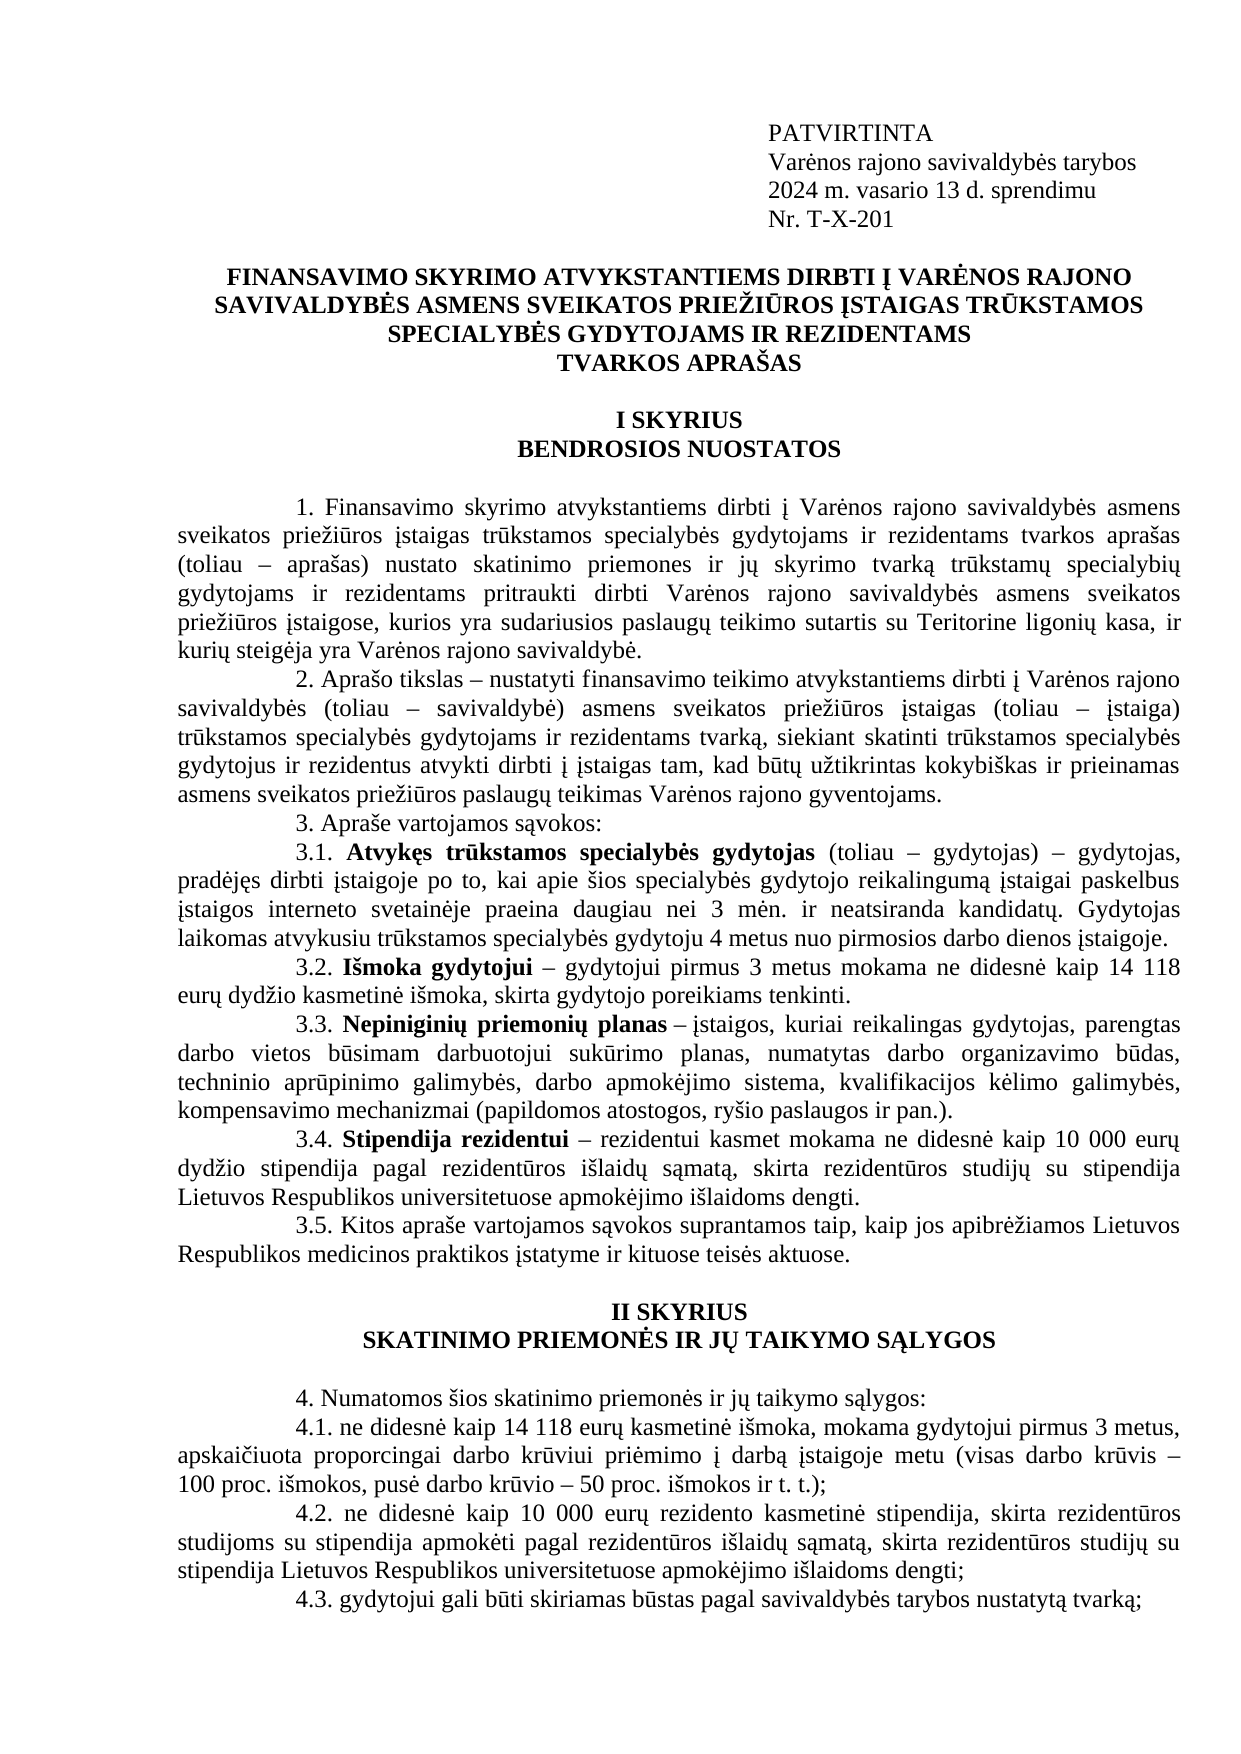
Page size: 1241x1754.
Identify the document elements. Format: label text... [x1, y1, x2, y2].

text TVARKOS APRAŠAS [177, 348, 1181, 377]
text 3.2. Išmoka gydytojui – gydytojui pirmus 3 metus mokama ne didesnė kaip 14 118 eurų dydžio kasmetinė išmoka, skirta gydytojo poreikiams tenkinti. [177, 952, 1181, 1009]
text 2024 m. vasario 13 d. sprendimu [177, 176, 1181, 204]
text 3.4. Stipendija rezidentui – rezidentui kasmet mokama ne didesnė kaip 10 000 eurų dydžio stipendija pagal rezidentūros išlaidų sąmatą, skirta rezidentūros studijų su stipendija Lietuvos Respublikos universitetuose apmokėjimo išlaidoms dengti. [177, 1124, 1181, 1211]
text 4.3. gydytojui gali būti skiriamas būstas pagal savivaldybės tarybos nustatytą tvarką; [177, 1584, 1181, 1613]
text I SKYRIUS [177, 406, 1181, 434]
text II SKYRIUS [177, 1297, 1181, 1326]
text 2. Aprašo tikslas – nustatyti finansavimo teikimo atvykstantiems dirbti į Varėnos rajono savivaldybės (toliau – savivaldybė) asmens sveikatos priežiūros įstaigas (toliau – įstaiga) trūkstamos specialybės gydytojams ir rezidentams tvarką, siekiant skatinti trūkstamos specialybės gydytojus ir rezidentus atvykti dirbti į įstaigas tam, kad būtų užtikrintas kokybiškas ir prieinamas asmens sveikatos priežiūros paslaugų teikimas Varėnos rajono gyventojams. [177, 664, 1181, 808]
text Nr. T-X-201 [177, 204, 1181, 233]
text BENDROSIOS NUOSTATOS [177, 434, 1181, 463]
text Varėnos rajono savivaldybės tarybos [177, 147, 1181, 176]
text 4. Numatomos šios skatinimo priemonės ir jų taikymo sąlygos: [177, 1383, 1181, 1412]
text 3. Apraše vartojamos sąvokos: [177, 808, 1181, 837]
text 4.2. ne didesnė kaip 10 000 eurų rezidento kasmetinė stipendija, skirta rezidentūros studijoms su stipendija apmokėti pagal rezidentūros išlaidų sąmatą, skirta rezidentūros studijų su stipendija Lietuvos Respublikos universitetuose apmokėjimo išlaidoms dengti; [177, 1498, 1181, 1584]
text PATVIRTINTA [177, 118, 1181, 147]
text 3.5. Kitos apraše vartojamos sąvokos suprantamos taip, kaip jos apibrėžiamos Lietuvos Respublikos medicinos praktikos įstatyme ir kituose teisės aktuose. [177, 1211, 1181, 1268]
text 1. Finansavimo skyrimo atvykstantiems dirbti į Varėnos rajono savivaldybės asmens sveikatos priežiūros įstaigas trūkstamos specialybės gydytojams ir rezidentams tvarkos aprašas (toliau – aprašas) nustato skatinimo priemones ir jų skyrimo tvarką trūkstamų specialybių gydytojams ir rezidentams pritraukti dirbti Varėnos rajono savivaldybės asmens sveikatos priežiūros įstaigose, kurios yra sudariusios paslaugų teikimo sutartis su Teritorine ligonių kasa, ir kurių steigėja yra Varėnos rajono savivaldybė. [177, 492, 1181, 664]
text 3.3. Nepiniginių priemonių planas – įstaigos, kuriai reikalingas gydytojas, parengtas darbo vietos būsimam darbuotojui sukūrimo planas, numatytas darbo organizavimo būdas, techninio aprūpinimo galimybės, darbo apmokėjimo sistema, kvalifikacijos kėlimo galimybės, kompensavimo mechanizmai (papildomos atostogos, ryšio paslaugos ir pan.). [177, 1009, 1181, 1124]
text 4.1. ne didesnė kaip 14 118 eurų kasmetinė išmoka, mokama gydytojui pirmus 3 metus, apskaičiuota proporcingai darbo krūviui priėmimo į darbą įstaigoje metu (visas darbo krūvis – 100 proc. išmokos, pusė darbo krūvio – 50 proc. išmokos ir t. t.); [177, 1412, 1181, 1498]
text FINANSAVIMO SKYRIMO ATVYKSTANTIEMS DIRBTI Į VARĖNOS RAJONO SAVIVALDYBĖS ASMENS SVEIKATOS PRIEŽIŪROS ĮSTAIGAS TRŪKSTAMOS SPECIALYBĖS GYDYTOJAMS IR REZIDENTAMS [177, 262, 1181, 348]
text 3.1. Atvykęs trūkstamos specialybės gydytojas (toliau – gydytojas) – gydytojas, pradėjęs dirbti įstaigoje po to, kai apie šios specialybės gydytojo reikalingumą įstaigai paskelbus įstaigos interneto svetainėje praeina daugiau nei 3 mėn. ir neatsiranda kandidatų. Gydytojas laikomas atvykusiu trūkstamos specialybės gydytoju 4 metus nuo pirmosios darbo dienos įstaigoje. [177, 837, 1181, 952]
text SKATINIMO PRIEMONĖS IR JŲ TAIKYMO SĄLYGOS [177, 1326, 1181, 1354]
